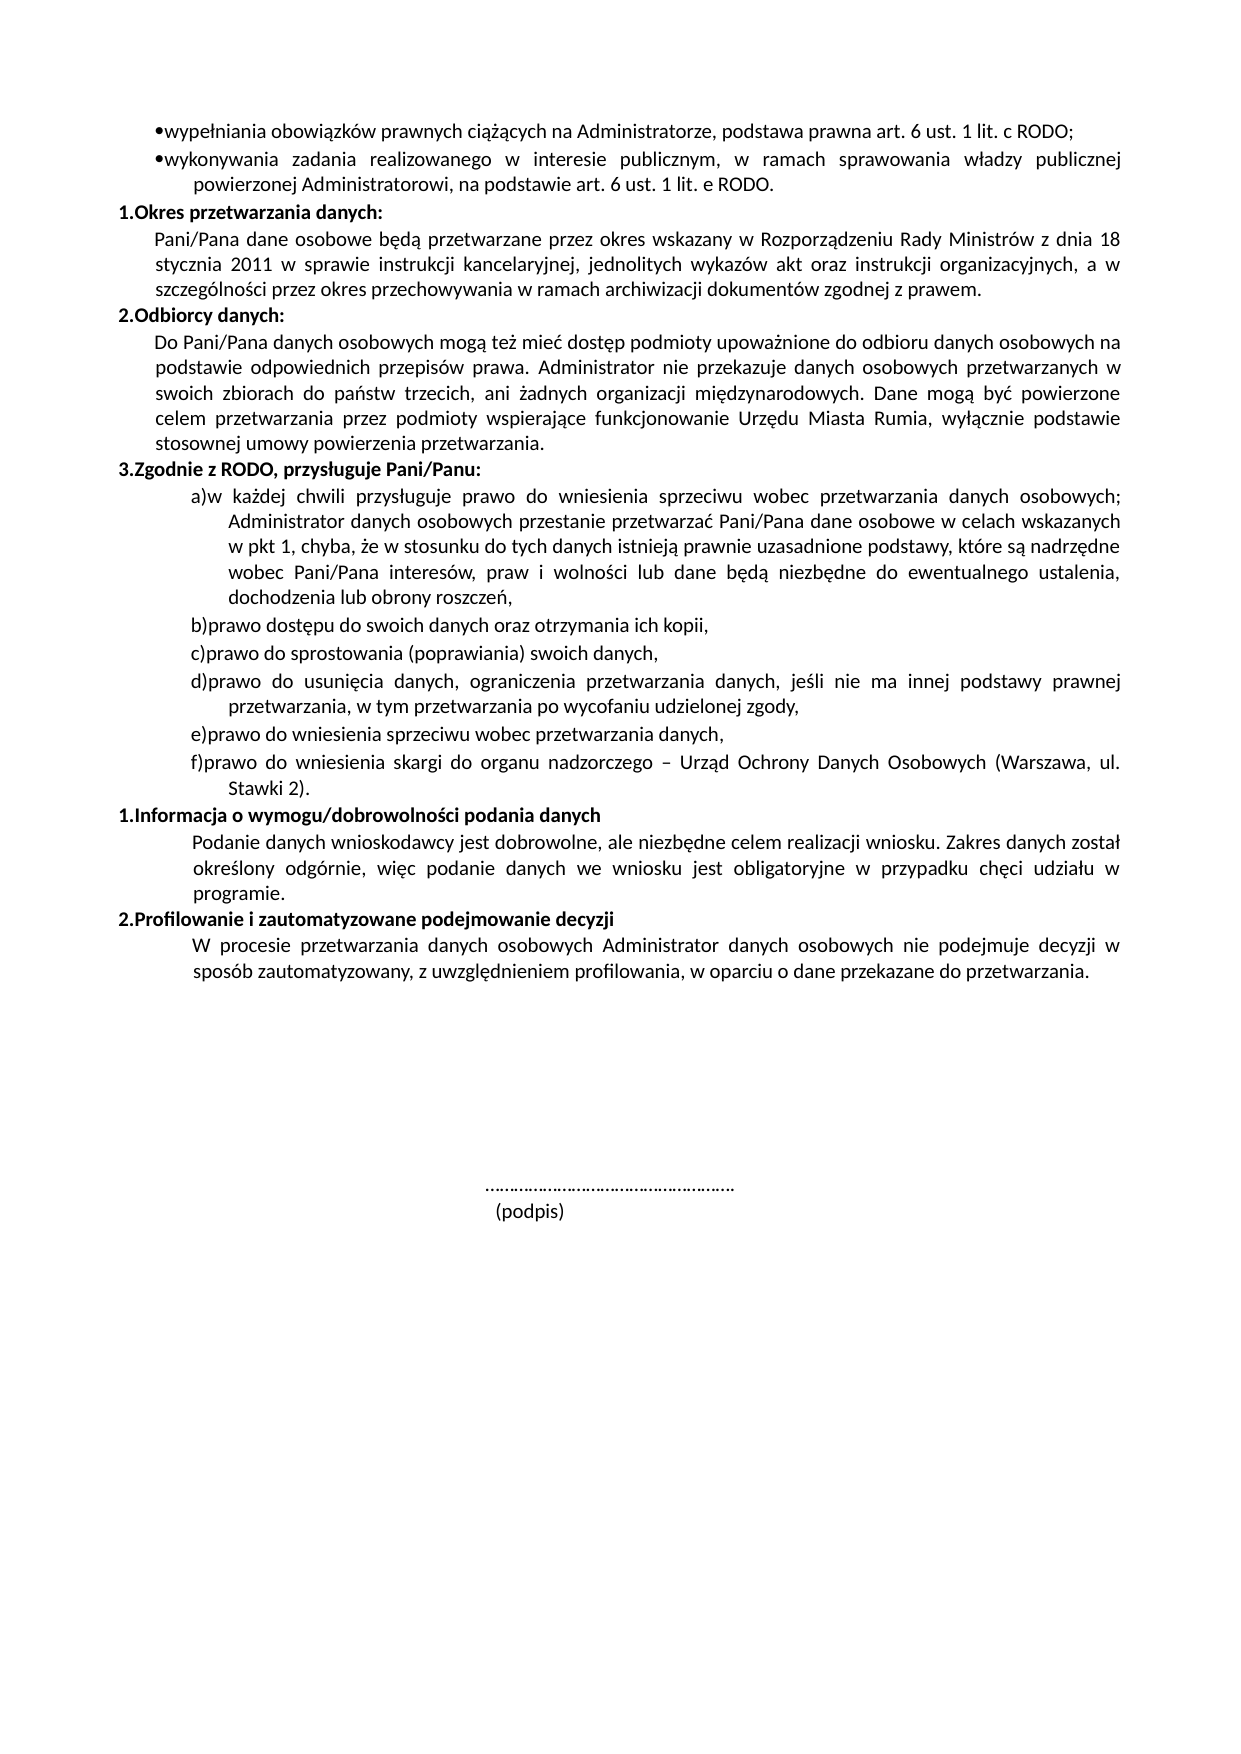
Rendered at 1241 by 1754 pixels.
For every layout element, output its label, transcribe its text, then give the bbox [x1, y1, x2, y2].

text Do Pani/Pana danych osobowych mogą też mieć dostęp podmioty upoważnione do odbioru danych osobowych na podstawie odpowiednich przepisów prawa. Administrator nie przekazuje danych osobowych przetwarzanych w swoich zbiorach do państw trzecich, ani żadnych organizacji międzynarodowych. Dane mogą być powierzone celem przetwarzania przez podmioty wspierające funkcjonowanie Urzędu Miasta Rumia, wyłącznie podstawie stosownej umowy powierzenia przetwarzania. [154, 329, 1122, 456]
text ……………………………………………. [485, 1172, 1122, 1197]
list prawo do wniesienia skargi do organu nadzorczego – Urząd Ochrony Danych Osobowych (Warszawa, ul. Stawki 2). [191, 749, 1122, 800]
list Informacja o wymogu/dobrowolności podania danych [118, 803, 1122, 828]
list wykonywania zadania realizowanego w interesie publicznym, w ramach sprawowania władzy publicznej powierzonej Administratorowi, na podstawie art. 6 ust. 1 lit. e RODO. [156, 146, 1122, 197]
list Profilowanie i zautomatyzowane podejmowanie decyzji [118, 906, 1122, 931]
list prawo dostępu do swoich danych oraz otrzymania ich kopii, [191, 612, 1122, 638]
list Odbiorcy danych: [118, 302, 1122, 327]
list prawo do usunięcia danych, ograniczenia przetwarzania danych, jeśli nie ma innej podstawy prawnej przetwarzania, w tym przetwarzania po wycofaniu udzielonej zgody, [191, 668, 1122, 719]
text Podanie danych wnioskodawcy jest dobrowolne, ale niezbędne celem realizacji wniosku. Zakres danych został określony odgórnie, więc podanie danych we wniosku jest obligatoryjne w przypadku chęci udziału w programie. [192, 829, 1122, 906]
list prawo do wniesienia sprzeciwu wobec przetwarzania danych, [191, 721, 1122, 747]
list Okres przetwarzania danych: [118, 199, 1122, 224]
list Zgodnie z RODO, przysługuje Pani/Panu: [118, 456, 1122, 481]
text W procesie przetwarzania danych osobowych Administrator danych osobowych nie podejmuje decyzji w sposób zautomatyzowany, z uwzględnieniem profilowania, w oparciu o dane przekazane do przetwarzania. [192, 933, 1122, 983]
list prawo do sprostowania (poprawiania) swoich danych, [191, 640, 1122, 665]
list w każdej chwili przysługuje prawo do wniesienia sprzeciwu wobec przetwarzania danych osobowych; Administrator danych osobowych przestanie przetwarzać Pani/Pana dane osobowe w celach wskazanych w pkt 1, chyba, że w stosunku do tych danych istnieją prawnie uzasadnione podstawy, które są nadrzędne wobec Pani/Pana interesów, praw i wolności lub dane będą niezbędne do ewentualnego ustalenia, dochodzenia lub obrony roszczeń, [191, 483, 1122, 610]
text Pani/Pana dane osobowe będą przetwarzane przez okres wskazany w Rozporządzeniu Rady Ministrów z dnia 18 stycznia 2011 w sprawie instrukcji kancelaryjnej, jednolitych wykazów akt oraz instrukcji organizacyjnych, a w szczególności przez okres przechowywania w ramach archiwizacji dokumentów zgodnej z prawem. [154, 226, 1122, 302]
list wypełniania obowiązków prawnych ciążących na Administratorze, podstawa prawna art. 6 ust. 1 lit. c RODO; [156, 118, 1122, 143]
text (podpis) [420, 1198, 1122, 1224]
